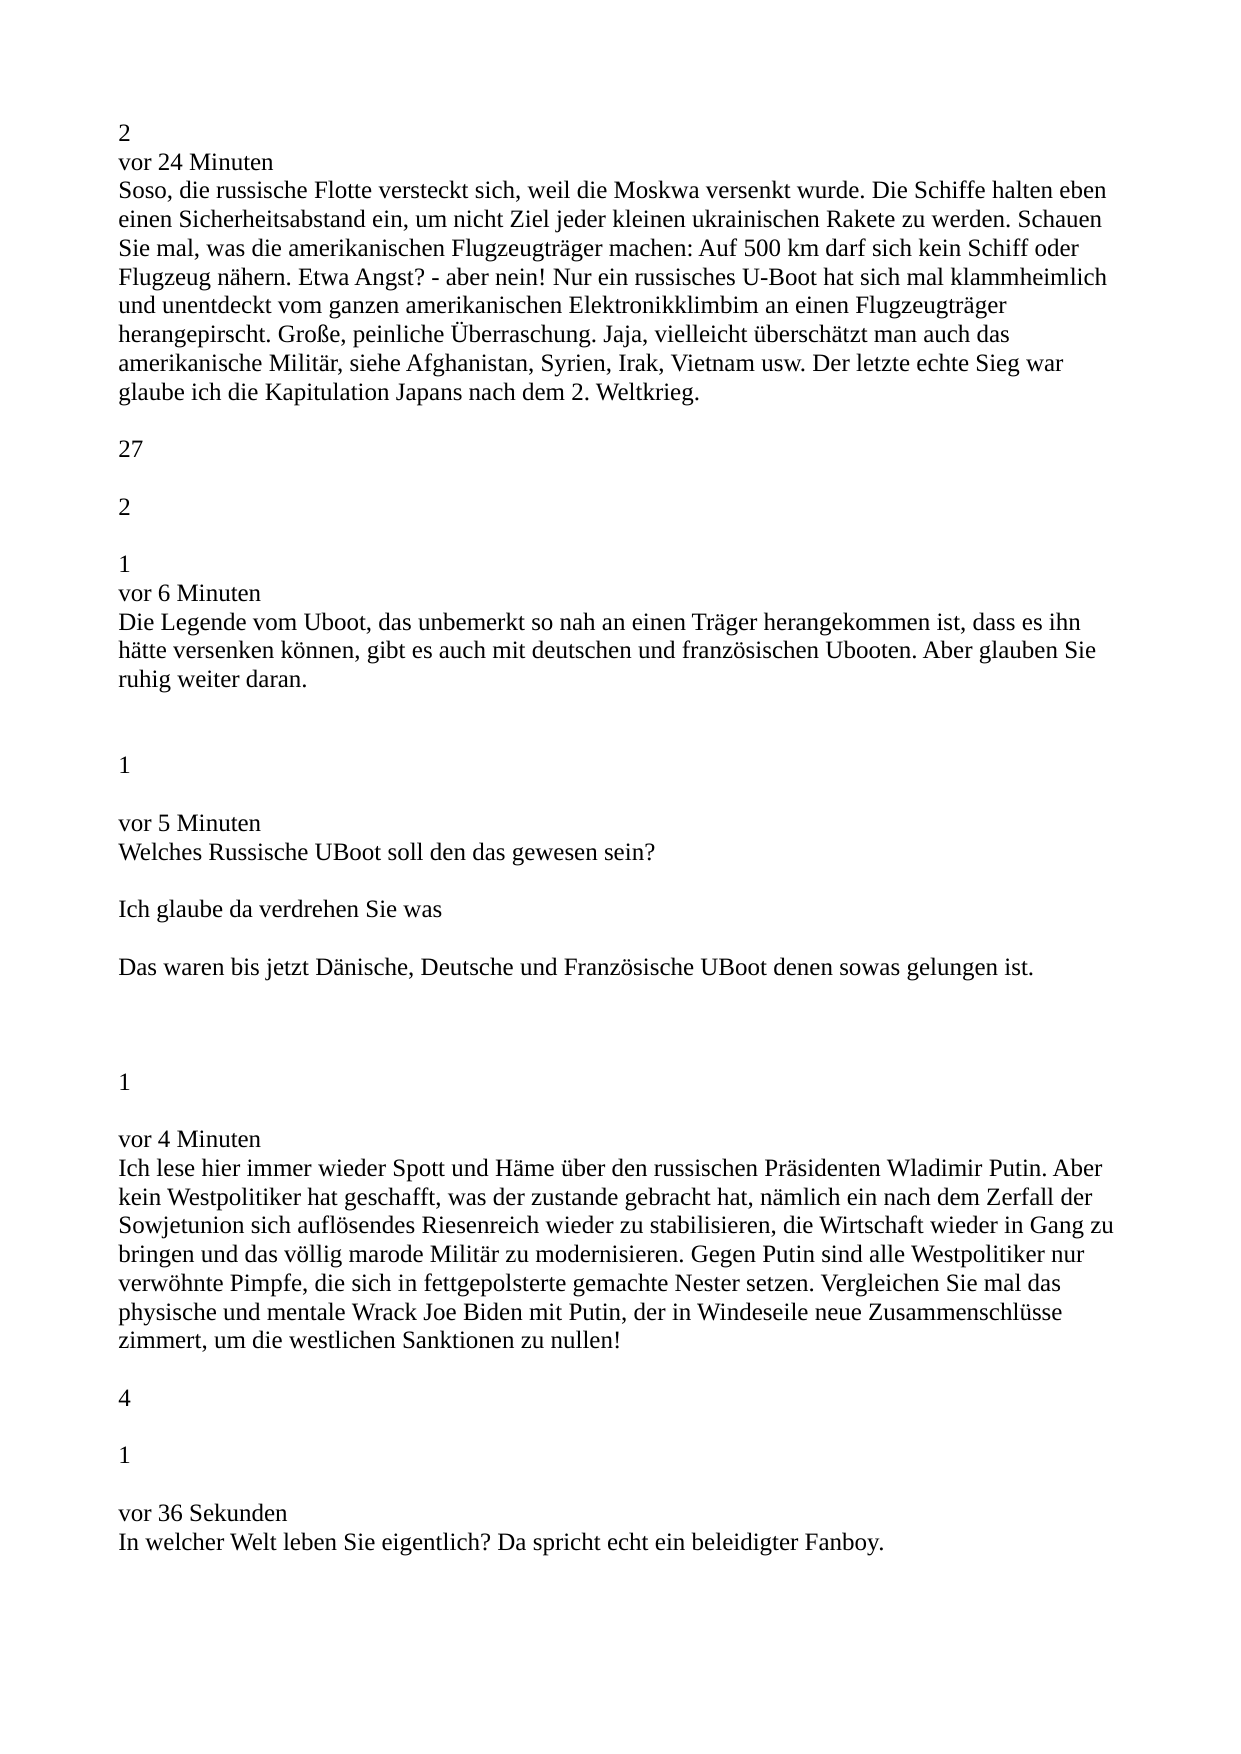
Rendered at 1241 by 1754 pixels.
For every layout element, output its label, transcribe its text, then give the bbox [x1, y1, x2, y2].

text vor 4 Minuten [118, 1124, 1122, 1153]
text Ich glaube da verdrehen Sie was [118, 894, 1122, 923]
text Das waren bis jetzt Dänische, Deutsche und Französische UBoot denen sowas gelungen ist. [118, 952, 1122, 981]
text Welches Russische UBoot soll den das gewesen sein? [118, 837, 1122, 866]
text 4 [118, 1383, 1122, 1412]
text vor 36 Sekunden [118, 1498, 1122, 1527]
text 1 [118, 1441, 1122, 1469]
text 2 [118, 118, 1122, 147]
text In welcher Welt leben Sie eigentlich? Da spricht echt ein beleidigter Fanboy. [118, 1527, 1122, 1556]
text 1 [118, 1067, 1122, 1096]
text vor 6 Minuten [118, 578, 1122, 607]
text Ich lese hier immer wieder Spott und Häme über den russischen Präsidenten Wladimir Putin. Aber kein Westpolitiker hat geschafft, was der zustande gebracht hat, nämlich ein nach dem Zerfall der Sowjetunion sich auflösendes Riesenreich wieder zu stabilisieren, die Wirtschaft wieder in Gang zu bringen und das völlig marode Militär zu modernisieren. Gegen Putin sind alle Westpolitiker nur verwöhnte Pimpfe, die sich in fettgepolsterte gemachte Nester setzen. Vergleichen Sie mal das physische und mentale Wrack Joe Biden mit Putin, der in Windeseile neue Zusammenschlüsse zimmert, um die westlichen Sanktionen zu nullen! [118, 1153, 1122, 1354]
text 27 [118, 434, 1122, 463]
text Soso, die russische Flotte versteckt sich, weil die Moskwa versenkt wurde. Die Schiffe halten eben einen Sicherheitsabstand ein, um nicht Ziel jeder kleinen ukrainischen Rakete zu werden. Schauen Sie mal, was die amerikanischen Flugzeugträger machen: Auf 500 km darf sich kein Schiff oder Flugzeug nähern. Etwa Angst? - aber nein! Nur ein russisches U-Boot hat sich mal klammheimlich und unentdeckt vom ganzen amerikanischen Elektronikklimbim an einen Flugzeugträger herangepirscht. Große, peinliche Überraschung. Jaja, vielleicht überschätzt man auch das amerikanische Militär, siehe Afghanistan, Syrien, Irak, Vietnam usw. Der letzte echte Sieg war glaube ich die Kapitulation Japans nach dem 2. Weltkrieg. [118, 176, 1122, 406]
text 1 [118, 751, 1122, 779]
text 2 [118, 492, 1122, 521]
text 1 [118, 549, 1122, 578]
text vor 24 Minuten [118, 147, 1122, 176]
text vor 5 Minuten [118, 808, 1122, 837]
text Die Legende vom Uboot, das unbemerkt so nah an einen Träger herangekommen ist, dass es ihn hätte versenken können, gibt es auch mit deutschen und französischen Ubooten. Aber glauben Sie ruhig weiter daran. [118, 607, 1122, 693]
